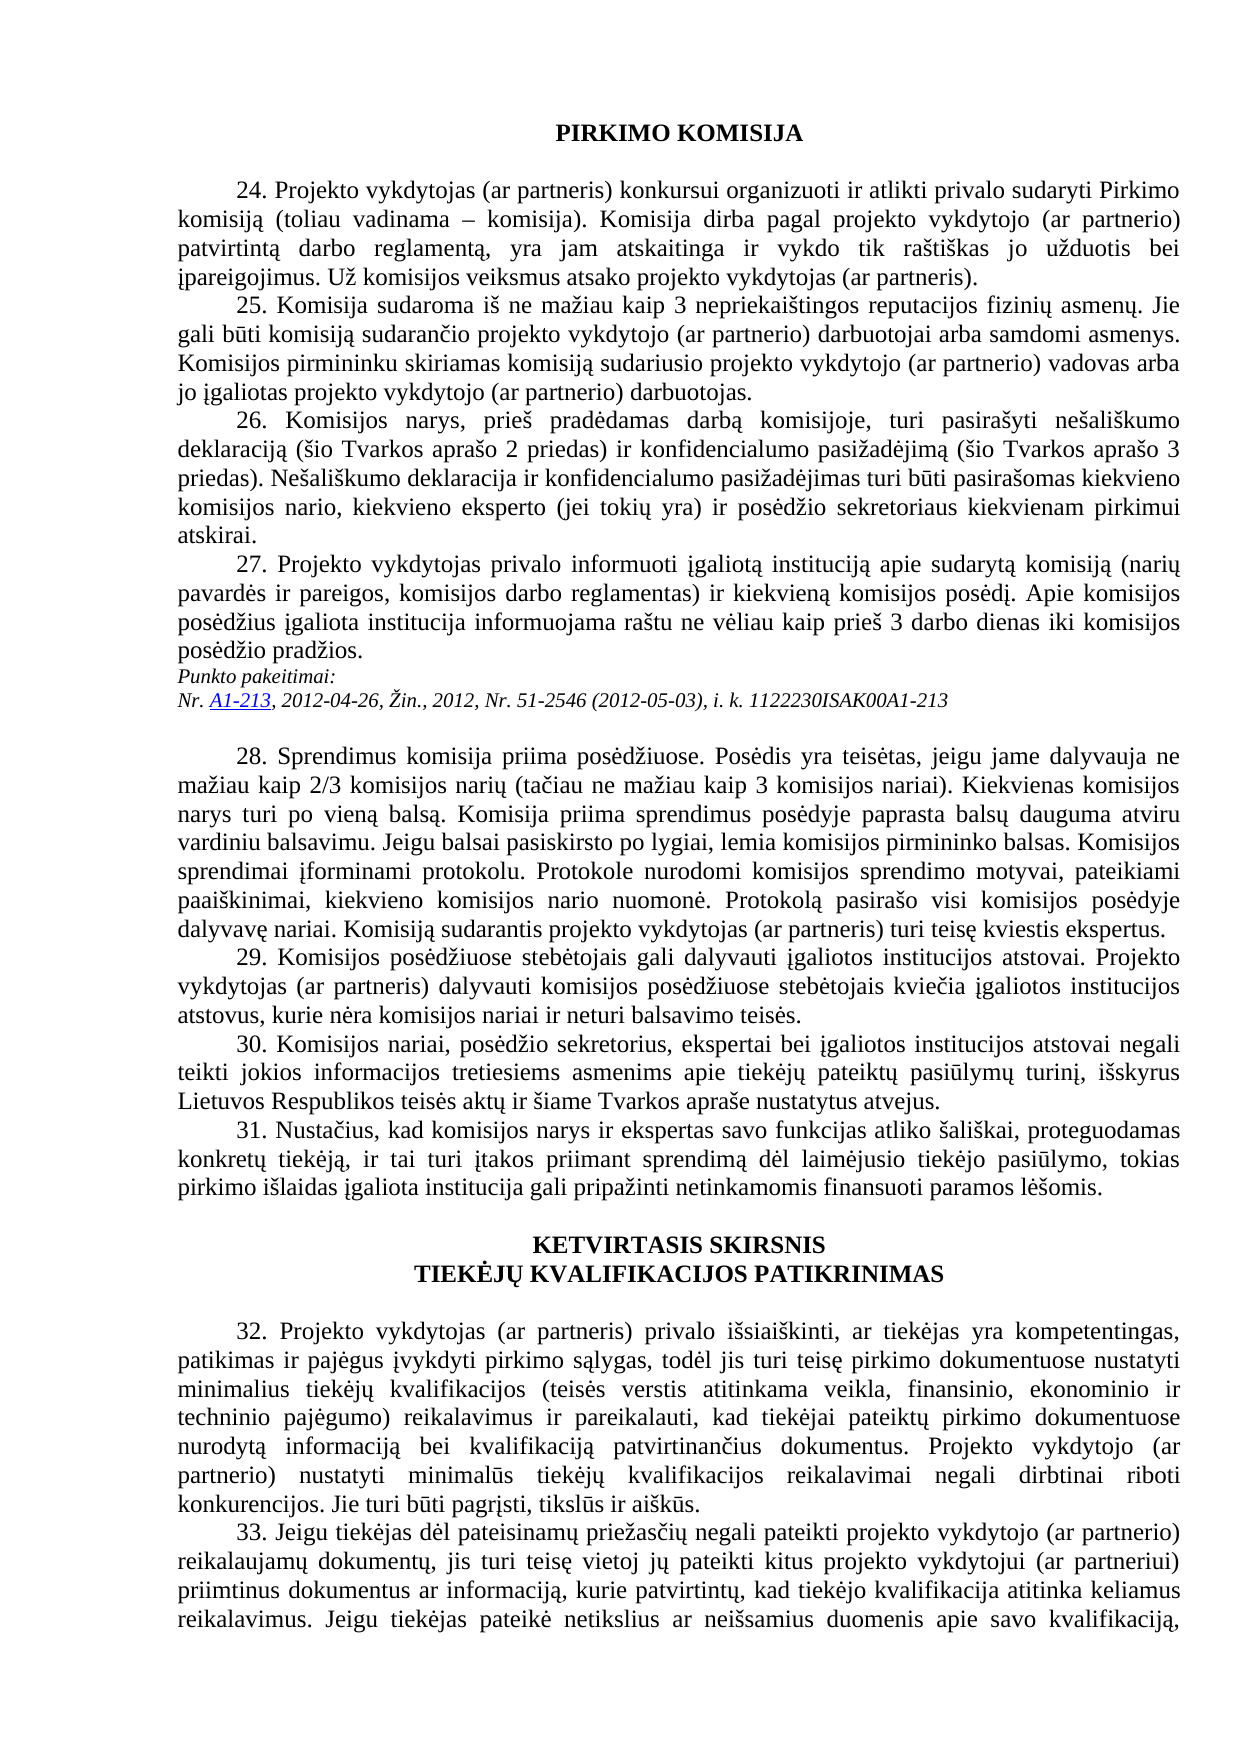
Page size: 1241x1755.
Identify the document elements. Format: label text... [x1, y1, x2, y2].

text KETVIRTASIS SKIRSNIS [177, 1230, 1181, 1259]
text 24. Projekto vykdytojas (ar partneris) konkursui organizuoti ir atlikti privalo sudaryti Pirkimo komisiją (toliau vadinama – komisija). Komisija dirba pagal projekto vykdytojo (ar partnerio) patvirtintą darbo reglamentą, yra jam atskaitinga ir vykdo tik raštiškas jo užduotis bei įpareigojimus. Už komisijos veiksmus atsako projekto vykdytojas (ar partneris). [177, 176, 1181, 291]
text 30. Komisijos nariai, posėdžio sekretorius, ekspertai bei įgaliotos institucijos atstovai negali teikti jokios informacijos tretiesiems asmenims apie tiekėjų pateiktų pasiūlymų turinį, išskyrus Lietuvos Respublikos teisės aktų ir šiame Tvarkos apraše nustatytus atvejus. [177, 1029, 1181, 1115]
text Punkto pakeitimai: [177, 664, 1181, 688]
text 31. Nustačius, kad komisijos narys ir ekspertas savo funkcijas atliko šališkai, proteguodamas konkretų tiekėją, ir tai turi įtakos priimant sprendimą dėl laimėjusio tiekėjo pasiūlymo, tokias pirkimo išlaidas įgaliota institucija gali pripažinti netinkamomis finansuoti paramos lėšomis. [177, 1115, 1181, 1201]
text 33. Jeigu tiekėjas dėl pateisinamų priežasčių negali pateikti projekto vykdytojo (ar partnerio) reikalaujamų dokumentų, jis turi teisę vietoj jų pateikti kitus projekto vykdytojui (ar partneriui) priimtinus dokumentus ar informaciją, kurie patvirtintų, kad tiekėjo kvalifikacija atitinka keliamus reikalavimus. Jeigu tiekėjas pateikė netikslius ar neišsamius duomenis apie savo kvalifikaciją, [177, 1517, 1181, 1632]
text 28. Sprendimus komisija priima posėdžiuose. Posėdis yra teisėtas, jeigu jame dalyvauja ne mažiau kaip 2/3 komisijos narių (tačiau ne mažiau kaip 3 komisijos nariai). Kiekvienas komisijos narys turi po vieną balsą. Komisija priima sprendimus posėdyje paprasta balsų dauguma atviru vardiniu balsavimu. Jeigu balsai pasiskirsto po lygiai, lemia komisijos pirmininko balsas. Komisijos sprendimai įforminami protokolu. Protokole nurodomi komisijos sprendimo motyvai, pateikiami paaiškinimai, kiekvieno komisijos nario nuomonė. Protokolą pasirašo visi komisijos posėdyje dalyvavę nariai. Komisiją sudarantis projekto vykdytojas (ar partneris) turi teisę kviestis ekspertus. [177, 741, 1181, 942]
text Nr. A1-213, 2012-04-26, Žin., 2012, Nr. 51-2546 (2012-05-03), i. k. 1122230ISAK00A1-213 [177, 688, 1181, 712]
text 32. Projekto vykdytojas (ar partneris) privalo išsiaiškinti, ar tiekėjas yra kompetentingas, patikimas ir pajėgus įvykdyti pirkimo sąlygas, todėl jis turi teisę pirkimo dokumentuose nustatyti minimalius tiekėjų kvalifikacijos (teisės verstis atitinkama veikla, finansinio, ekonominio ir techninio pajėgumo) reikalavimus ir pareikalauti, kad tiekėjai pateiktų pirkimo dokumentuose nurodytą informaciją bei kvalifikaciją patvirtinančius dokumentus. Projekto vykdytojo (ar partnerio) nustatyti minimalūs tiekėjų kvalifikacijos reikalavimai negali dirbtinai riboti konkurencijos. Jie turi būti pagrįsti, tikslūs ir aiškūs. [177, 1316, 1181, 1517]
text PIRKIMO KOMISIJA [177, 118, 1181, 147]
text 25. Komisija sudaroma iš ne mažiau kaip 3 nepriekaištingos reputacijos fizinių asmenų. Jie gali būti komisiją sudarančio projekto vykdytojo (ar partnerio) darbuotojai arba samdomi asmenys. Komisijos pirmininku skiriamas komisiją sudariusio projekto vykdytojo (ar partnerio) vadovas arba jo įgaliotas projekto vykdytojo (ar partnerio) darbuotojas. [177, 291, 1181, 406]
text TIEKĖJŲ KVALIFIKACIJOS PATIKRINIMAS [177, 1259, 1181, 1287]
text 27. Projekto vykdytojas privalo informuoti įgaliotą instituciją apie sudarytą komisiją (narių pavardės ir pareigos, komisijos darbo reglamentas) ir kiekvieną komisijos posėdį. Apie komisijos posėdžius įgaliota institucija informuojama raštu ne vėliau kaip prieš 3 darbo dienas iki komisijos posėdžio pradžios. [177, 549, 1181, 664]
text 29. Komisijos posėdžiuose stebėtojais gali dalyvauti įgaliotos institucijos atstovai. Projekto vykdytojas (ar partneris) dalyvauti komisijos posėdžiuose stebėtojais kviečia įgaliotos institucijos atstovus, kurie nėra komisijos nariai ir neturi balsavimo teisės. [177, 942, 1181, 1029]
text 26. Komisijos narys, prieš pradėdamas darbą komisijoje, turi pasirašyti nešališkumo deklaraciją (šio Tvarkos aprašo 2 priedas) ir konfidencialumo pasižadėjimą (šio Tvarkos aprašo 3 priedas). Nešališkumo deklaracija ir konfidencialumo pasižadėjimas turi būti pasirašomas kiekvieno komisijos nario, kiekvieno eksperto (jei tokių yra) ir posėdžio sekretoriaus kiekvienam pirkimui atskirai. [177, 406, 1181, 549]
